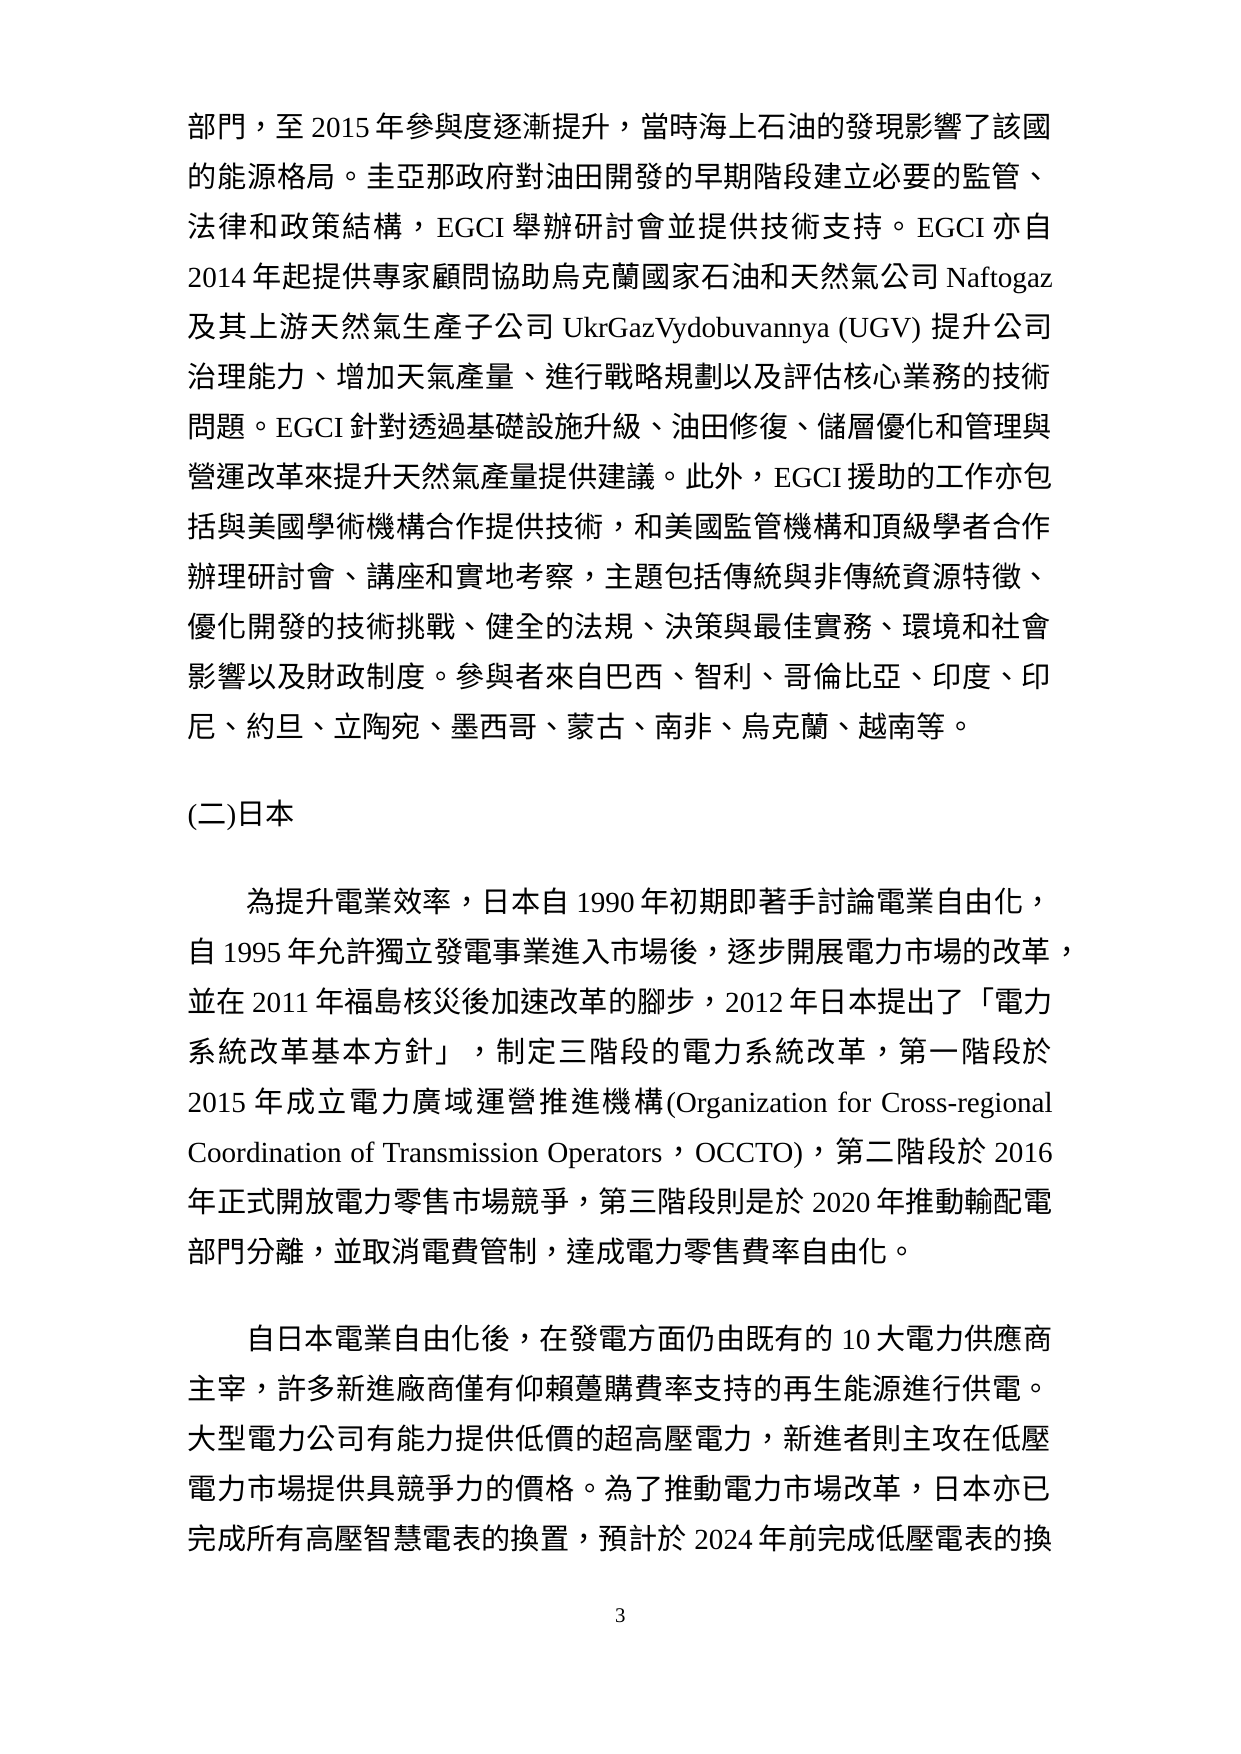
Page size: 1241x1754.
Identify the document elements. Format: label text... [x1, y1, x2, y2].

text 自日本電業自由化後，在發電方面仍由既有的10大電力供應商主宰，許多新進廠商僅有仰賴躉購費率支持的再生能源進行供電。大型電力公司有能力提供低價的超高壓電力，新進者則主攻在低壓電力市場提供具競爭力的價格。為了推動電力市場改革，日本亦已完成所有高壓智慧電表的換置，預計於2024年前完成低壓電表的換 [187, 1308, 1053, 1558]
text 為提升電業效率，日本自1990年初期即著手討論電業自由化，自1995年允許獨立發電事業進入市場後，逐步開展電力市場的改革，並在2011年福島核災後加速改革的腳步，2012年日本提出了「電力系統改革基本方針」，制定三階段的電力系統改革，第一階段於2015年成立電力廣域運營推進機構(Organization for Cross-regional Coordination of Transmission Operators，OCCTO)，第二階段於2016年正式開放電力零售市場競爭，第三階段則是於2020年推動輸配電部門分離，並取消電費管制，達成電力零售費率自由化。 [187, 871, 1053, 1271]
text (二)日本 [187, 783, 1053, 833]
text 部門，至2015年參與度逐漸提升，當時海上石油的發現影響了該國的能源格局。圭亞那政府對油田開發的早期階段建立必要的監管、法律和政策結構，EGCI舉辦研討會並提供技術支持。EGCI亦自2014年起提供專家顧問協助烏克蘭國家石油和天然氣公司Naftogaz及其上游天然氣生產子公司UkrGazVydobuvannya (UGV) 提升公司治理能力、增加天氣產量、進行戰略規劃以及評估核心業務的技術問題。EGCI針對透過基礎設施升級、油田修復、儲層優化和管理與營運改革來提升天然氣產量提供建議。此外，EGCI援助的工作亦包括與美國學術機構合作提供技術，和美國監管機構和頂級學者合作辦理研討會、講座和實地考察，主題包括傳統與非傳統資源特徵、優化開發的技術挑戰、健全的法規、決策與最佳實務、環境和社會影響以及財政制度。參與者來自巴西、智利、哥倫比亞、印度、印尼、約旦、立陶宛、墨西哥、蒙古、南非、烏克蘭、越南等。 [187, 96, 1053, 746]
